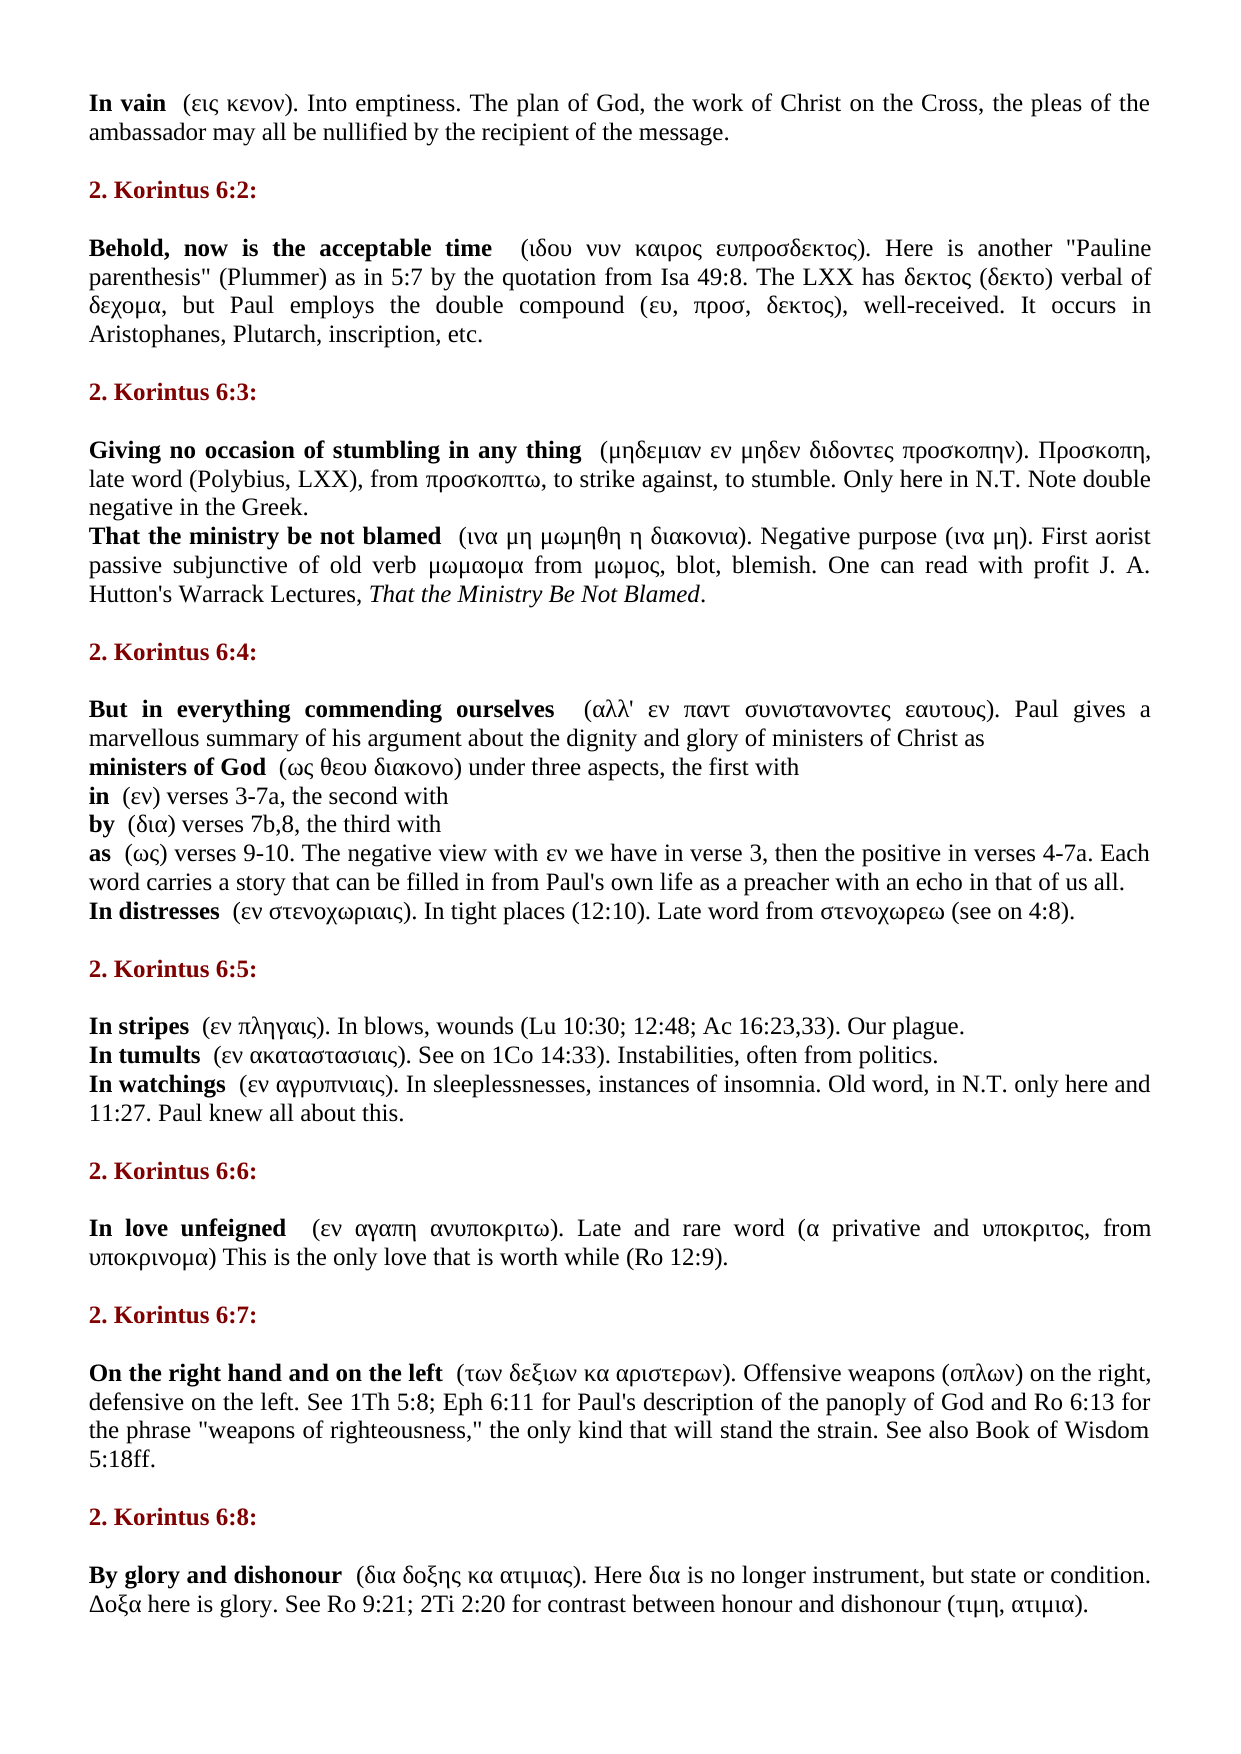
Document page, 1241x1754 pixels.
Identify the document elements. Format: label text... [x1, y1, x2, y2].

text That the ministry be not blamed (ινα μη μωμηθη η διακονια). Negative purpose (ινα μη). First aorist passive subjunctive of old verb μωμαομα from μωμος, blot, blemish. One can read with profit J. A. Hutton's Warrack Lectures, That the Ministry Be Not Blamed. [88, 521, 1152, 607]
text In tumults (εν ακαταστασιαις). See on 1Co 14:33). Instabilities, often from politics. [88, 1040, 1152, 1069]
text 2. Korintus 6:7: [88, 1300, 1152, 1329]
text In vain (εις κενον). Into emptiness. The plan of God, the work of Christ on the Cross, the pleas of the ambassador may all be nullified by the recipient of the message. [88, 88, 1152, 146]
text 2. Korintus 6:6: [88, 1156, 1152, 1185]
text In distresses (εν στενοχωριαις). In tight places (12:10). Late word from στενοχωρεω (see on 4:8). [88, 896, 1152, 924]
text In watchings (εν αγρυπνιαις). In sleeplessnesses, instances of insomnia. Old word, in N.T. only here and 11:27. Paul knew all about this. [88, 1069, 1152, 1126]
text in (εν) verses 3-7a, the second with [88, 781, 1152, 809]
text By glory and dishonour (δια δοξης κα ατιμιας). Here δια is no longer instrument, but state or condition. Δοξα here is glory. See Ro 9:21; 2Ti 2:20 for contrast between honour and dishonour (τιμη, ατιμια). [88, 1560, 1152, 1617]
text 2. Korintus 6:3: [88, 377, 1152, 406]
text Giving no occasion of stumbling in any thing (μηδεμιαν εν μηδεν διδοντες προσκοπην). Προσκοπη, late word (Polybius, LXX), from προσκοπτω, to strike against, to stumble. Only here in N.T. Note double negative in the Greek. [88, 435, 1152, 521]
text In love unfeigned (εν αγαπη ανυποκριτω). Late and rare word (α privative and υποκριτος, from υποκρινομα) This is the only love that is worth while (Ro 12:9). [88, 1213, 1152, 1271]
text 2. Korintus 6:8: [88, 1502, 1152, 1531]
text by (δια) verses 7b,8, the third with [88, 809, 1152, 838]
text ministers of God (ως θεου διακονο) under three aspects, the first with [88, 752, 1152, 781]
text In stripes (εν πληγαις). In blows, wounds (Lu 10:30; 12:48; Ac 16:23,33). Our plague. [88, 1011, 1152, 1040]
text as (ως) verses 9-10. The negative view with εν we have in verse 3, then the positive in verses 4-7a. Each word carries a story that can be filled in from Paul's own life as a preacher with an echo in that of us all. [88, 838, 1152, 896]
text On the right hand and on the left (των δεξιων κα αριστερων). Offensive weapons (οπλων) on the right, defensive on the left. See 1Th 5:8; Eph 6:11 for Paul's description of the panoply of God and Ro 6:13 for the phrase "weapons of righteousness," the only kind that will stand the strain. See also Book of Wisdom 5:18ff. [88, 1358, 1152, 1473]
text 2. Korintus 6:2: [88, 176, 1152, 204]
text Behold, now is the acceptable time (ιδου νυν καιρος ευπροσδεκτος). Here is another "Pauline parenthesis" (Plummer) as in 5:7 by the quotation from Isa 49:8. The LXX has δεκτος (δεκτο) verbal of δεχομα, but Paul employs the double compound (ευ, προσ, δεκτος), well-received. It occurs in Aristophanes, Plutarch, inscription, etc. [88, 233, 1152, 348]
text But in everything commending ourselves (αλλ' εν παντ συνιστανοντες εαυτους). Paul gives a marvellous summary of his argument about the dignity and glory of ministers of Christ as [88, 694, 1152, 752]
text 2. Korintus 6:4: [88, 637, 1152, 666]
text 2. Korintus 6:5: [88, 954, 1152, 983]
